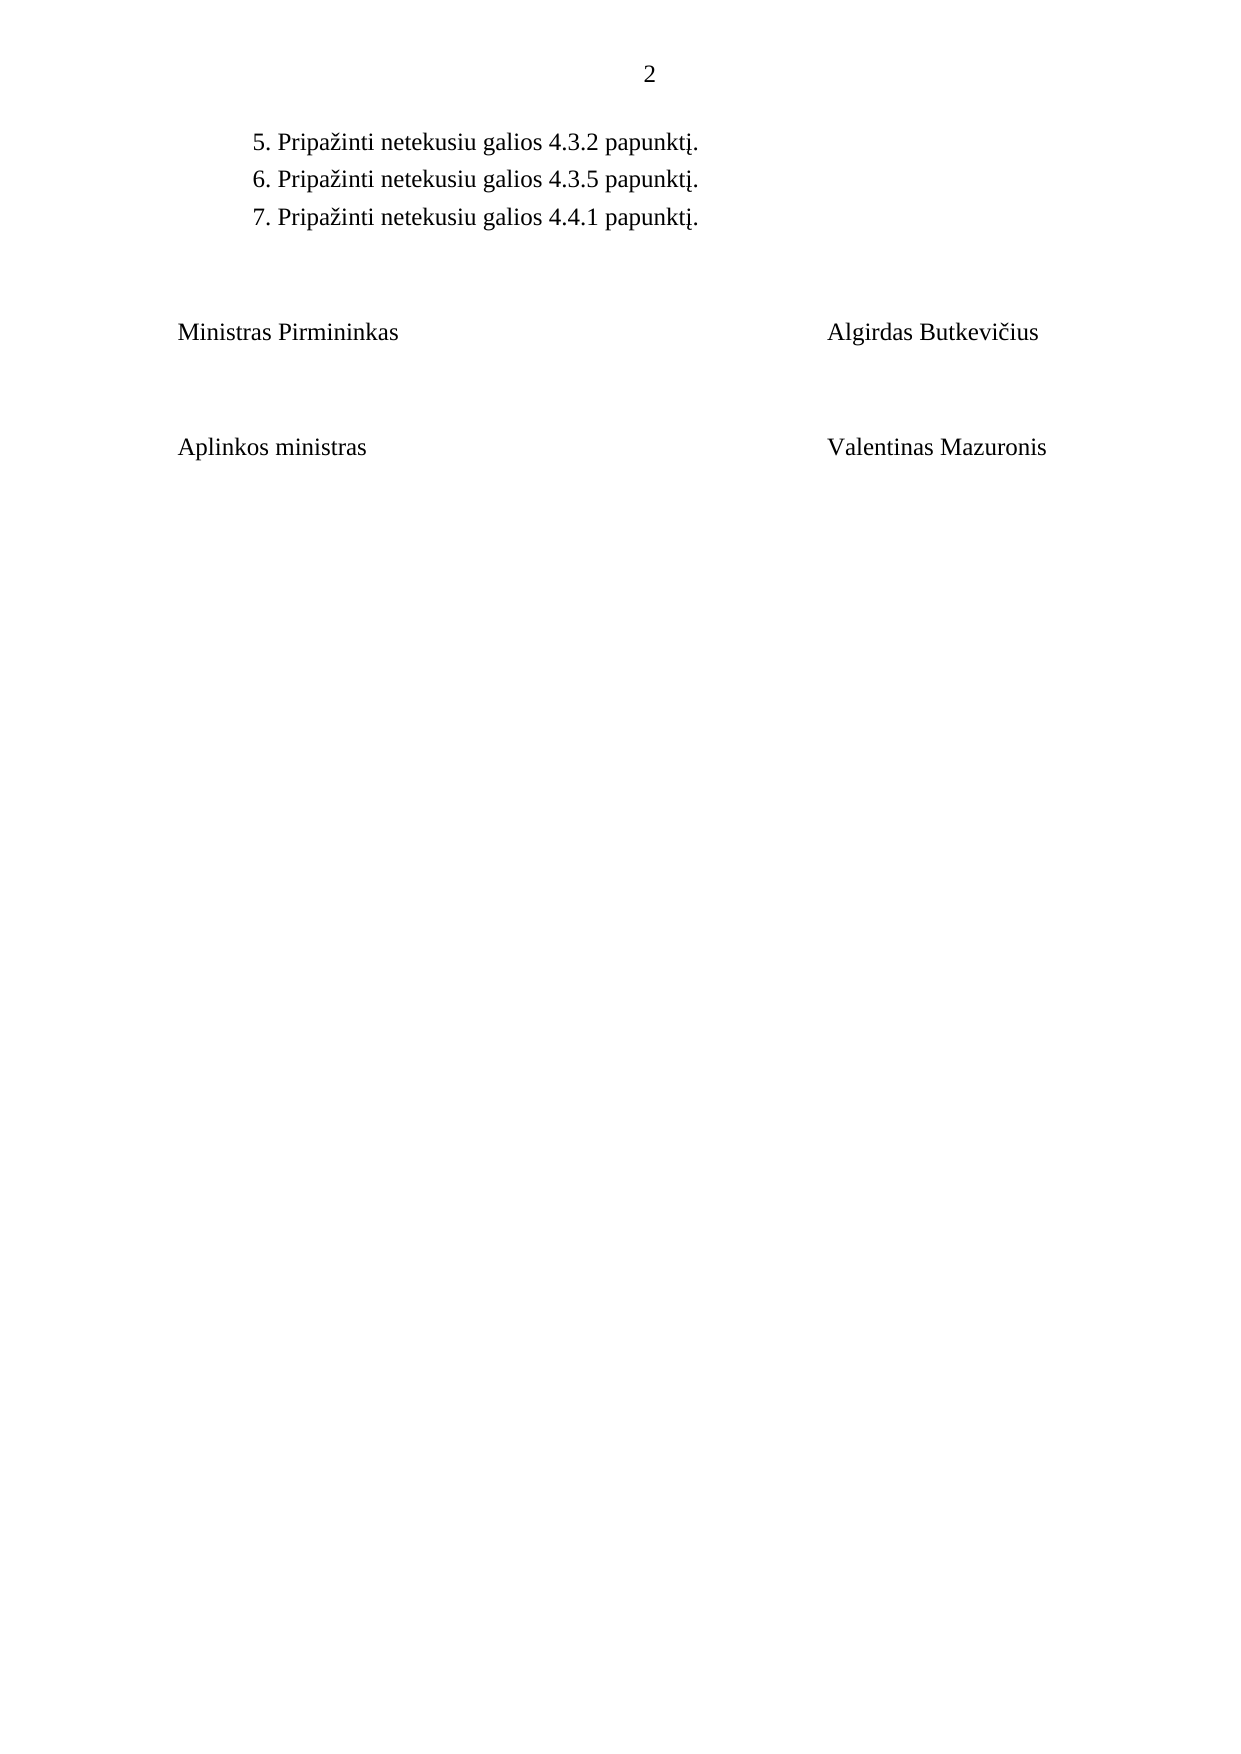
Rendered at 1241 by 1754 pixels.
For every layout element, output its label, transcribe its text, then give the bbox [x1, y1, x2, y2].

text 5. Pripažinti netekusiu galios 4.3.2 papunktį. [177, 118, 1122, 156]
text Aplinkos ministras Valentinas Mazuronis [177, 432, 1122, 461]
text Ministras Pirmininkas Algirdas Butkevičius [177, 317, 1122, 346]
text 7. Pripažinti netekusiu galios 4.4.1 papunktį. [177, 193, 1122, 231]
text 6. Pripažinti netekusiu galios 4.3.5 papunktį. [177, 156, 1122, 193]
